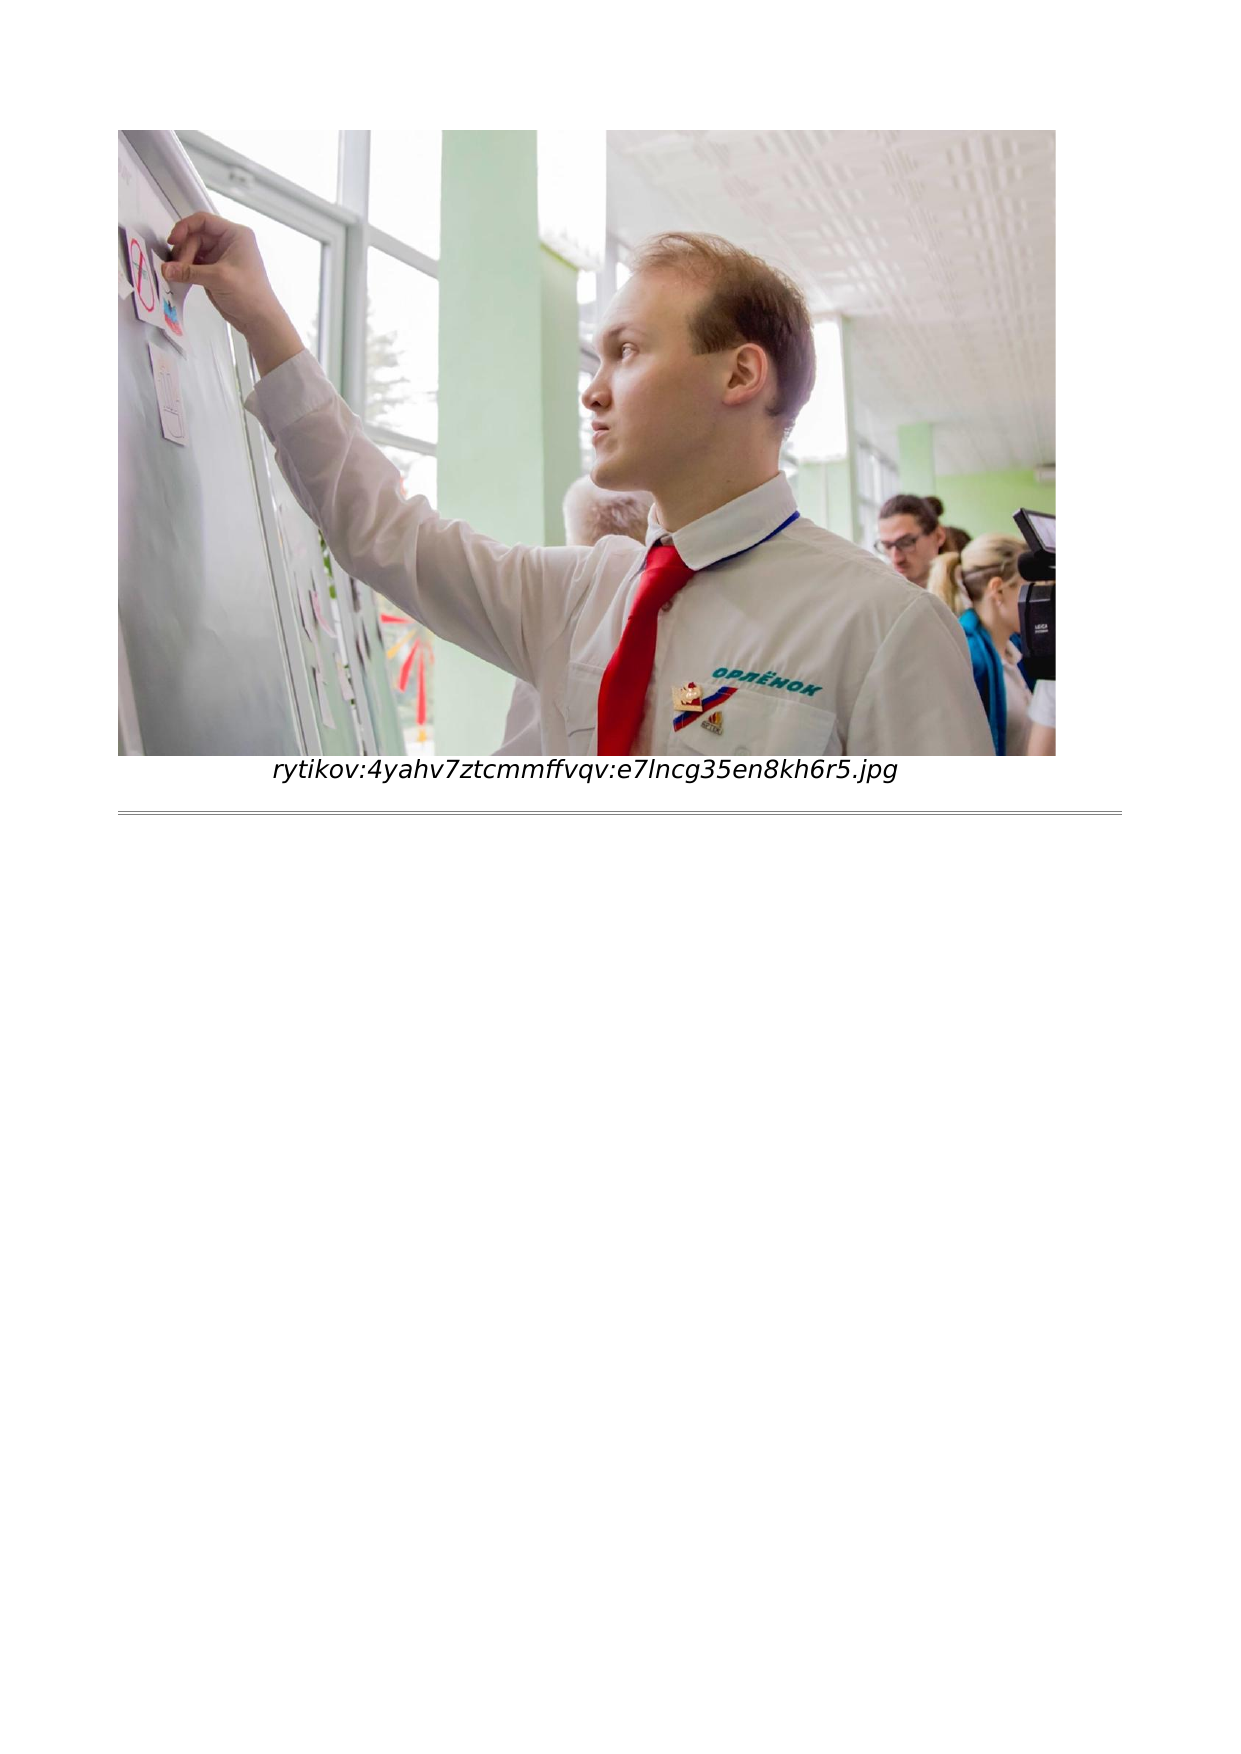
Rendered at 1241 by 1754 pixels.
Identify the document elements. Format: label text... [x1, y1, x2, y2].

text rytikov:4yahv7ztcmmffvqv:e7lncg35en8kh6r5.jpg [118, 756, 1056, 784]
picture [118, 130, 1056, 756]
